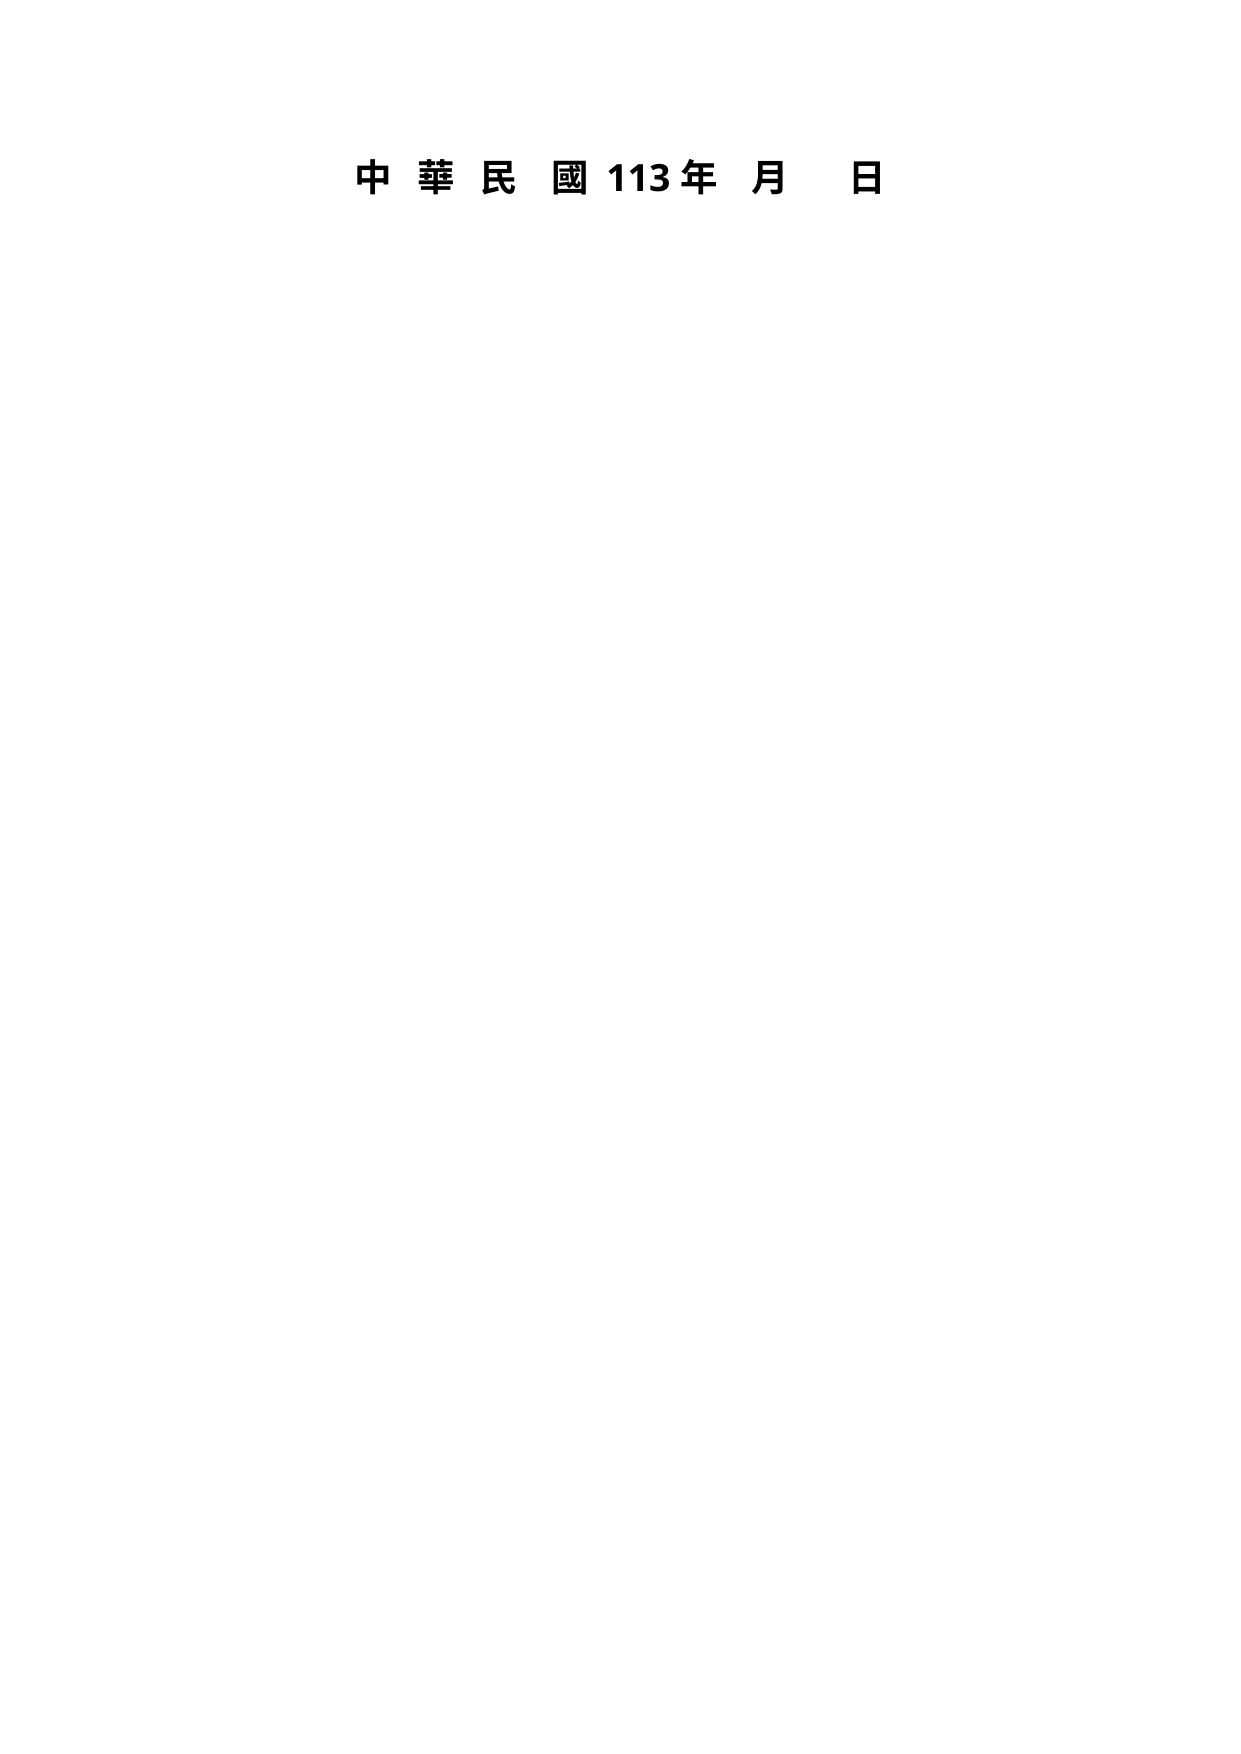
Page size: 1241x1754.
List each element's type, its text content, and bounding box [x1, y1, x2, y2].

text 中 華 民 國 113 年 月 日 [187, 150, 1053, 202]
